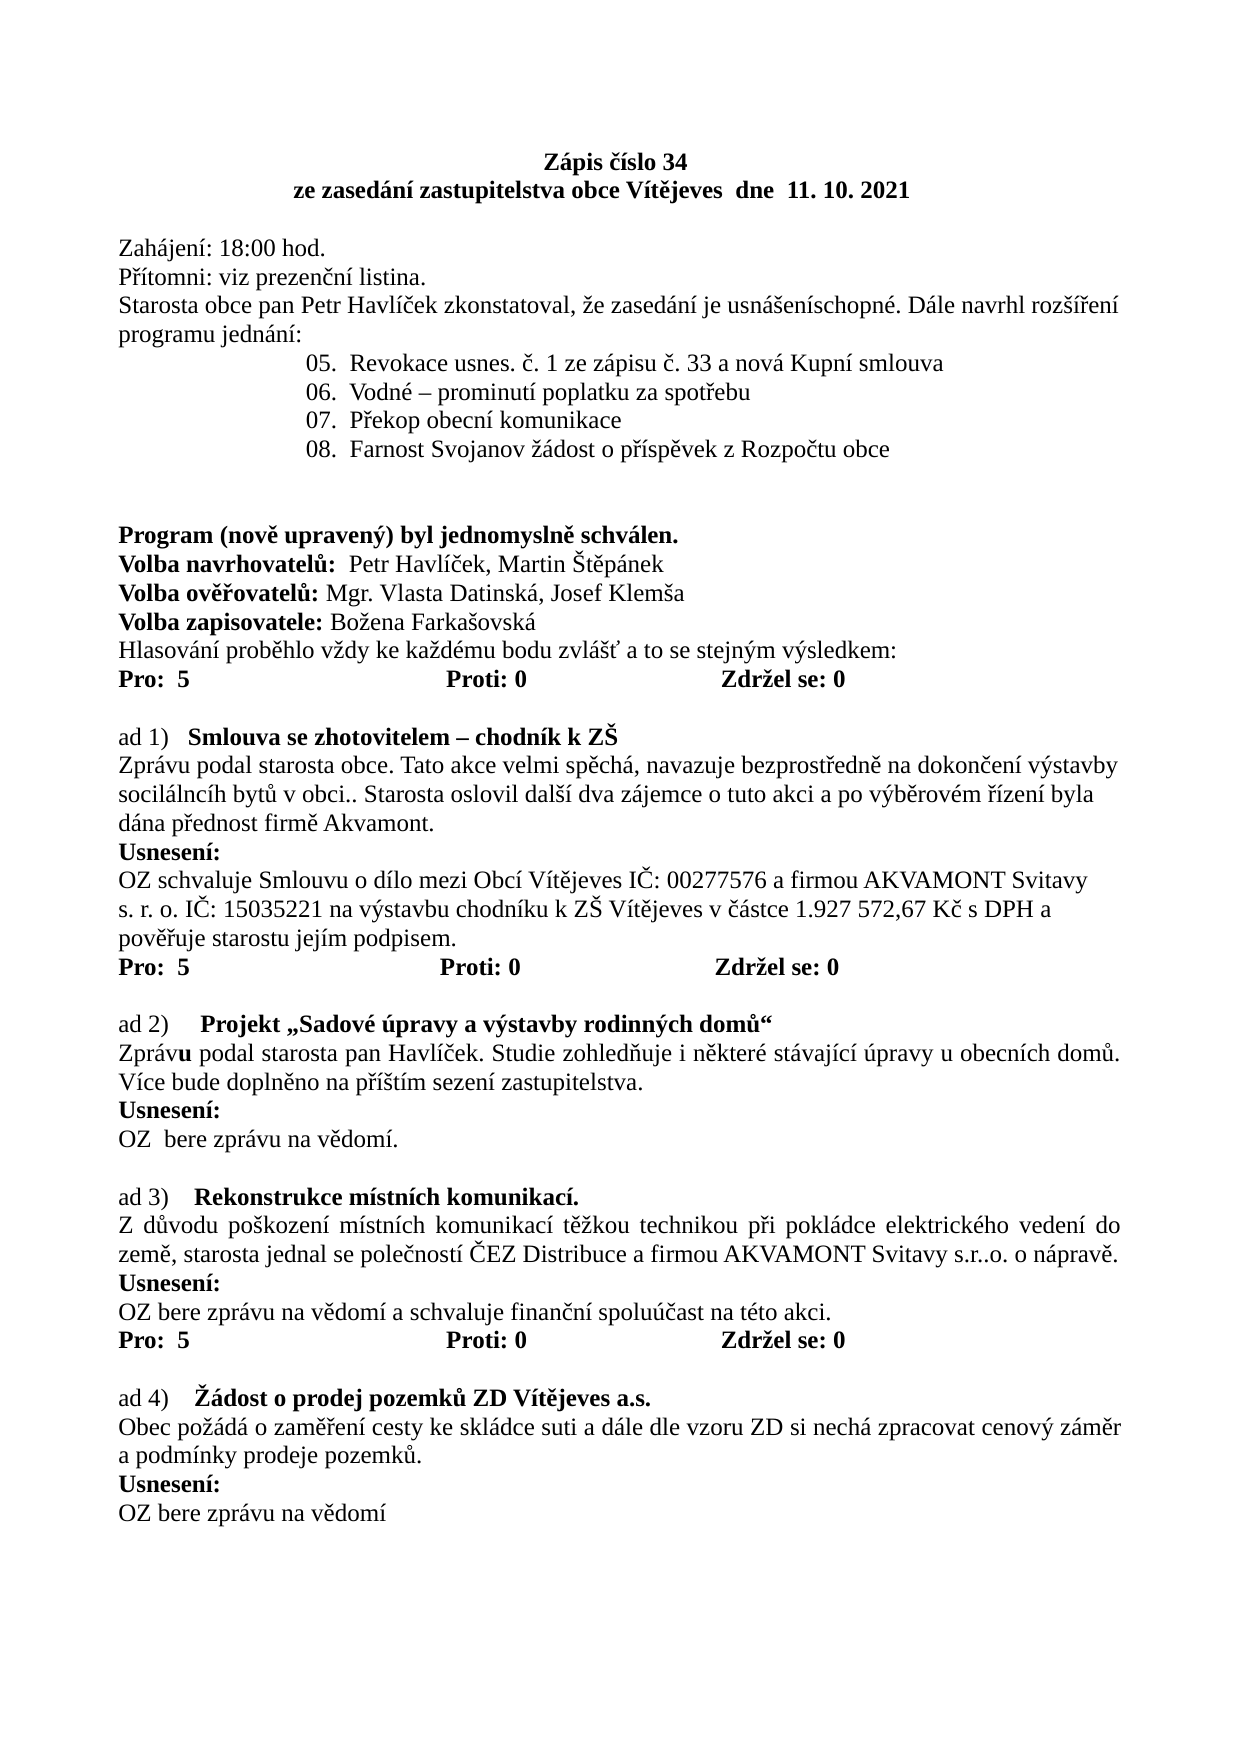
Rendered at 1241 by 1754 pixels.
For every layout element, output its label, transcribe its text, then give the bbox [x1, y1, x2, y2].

text Program (nově upravený) byl jednomyslně schválen. [118, 521, 1122, 549]
text OZ bere zprávu na vědomí a schvaluje finanční spoluúčast na této akci. [118, 1297, 1122, 1326]
text Zprávu podal starosta obce. Tato akce velmi spěchá, navazuje bezprostředně na dokončení výstavby socilálncíh bytů v obci.. Starosta oslovil další dva zájemce o tuto akci a po výběrovém řízení byla dána přednost firmě Akvamont. [118, 751, 1122, 837]
text ad 3) Rekonstrukce místních komunikací. [118, 1182, 1122, 1211]
text Usnesení: [118, 1268, 1122, 1297]
text Pro: 5 Proti: 0 Zdržel se: 0 [118, 664, 1122, 693]
text Hlasování proběhlo vždy ke každému bodu zvlášť a to se stejným výsledkem: [118, 636, 1122, 664]
text Usnesení: [118, 1096, 1122, 1124]
list 08. Farnost Svojanov žádost o příspěvek z Rozpočtu obce [268, 434, 1122, 463]
text Z důvodu poškození místních komunikací těžkou technikou při pokládce elektrického vedení do země, starosta jednal se polečností ČEZ Distribuce a firmou AKVAMONT Svitavy s.r..o. o nápravě. [118, 1211, 1122, 1268]
text ad 1) Smlouva se zhotovitelem – chodník k ZŠ [118, 722, 1122, 751]
text ad 2) Projekt „Sadové úpravy a výstavby rodinných domů“ [118, 1009, 1122, 1038]
text Zahájení: 18:00 hod. [118, 233, 1122, 262]
text ad 4) Žádost o prodej pozemků ZD Vítějeves a.s. [118, 1383, 1122, 1412]
text Pro: 5 Proti: 0 Zdržel se: 0 [118, 1326, 1122, 1354]
text Obec požádá o zaměření cesty ke skládce suti a dále dle vzoru ZD si nechá zpracovat cenový záměr a podmínky prodeje pozemků. [118, 1412, 1122, 1469]
text Zápis číslo 34 [118, 147, 1122, 176]
text Volba navrhovatelů: Petr Havlíček, Martin Štěpánek [118, 549, 1122, 578]
text Přítomni: viz prezenční listina. [118, 262, 1122, 291]
text OZ bere zprávu na vědomí. [118, 1124, 1122, 1153]
text Volba ověřovatelů: Mgr. Vlasta Datinská, Josef Klemša [118, 578, 1122, 607]
list 06. Vodné – prominutí poplatku za spotřebu [268, 377, 1122, 406]
text Pro: 5 Proti: 0 Zdržel se: 0 [118, 952, 1122, 981]
list 07. Překop obecní komunikace [268, 406, 1122, 434]
text Usnesení: [118, 1469, 1122, 1498]
text OZ bere zprávu na vědomí [118, 1498, 1122, 1527]
text Starosta obce pan Petr Havlíček zkonstatoval, že zasedání je usnášeníschopné. Dále navrhl rozšíření programu jednání: [118, 291, 1122, 348]
list 05. Revokace usnes. č. 1 ze zápisu č. 33 a nová Kupní smlouva [268, 348, 1122, 377]
text OZ schvaluje Smlouvu o dílo mezi Obcí Vítějeves IČ: 00277576 a firmou AKVAMONT Svitavy [118, 866, 1122, 894]
text Zprávu podal starosta pan Havlíček. Studie zohledňuje i některé stávající úpravy u obecních domů. Více bude doplněno na příštím sezení zastupitelstva. [118, 1038, 1122, 1096]
text ze zasedání zastupitelstva obce Vítějeves dne 11. 10. 2021 [118, 176, 1122, 204]
text Volba zapisovatele: Božena Farkašovská [118, 607, 1122, 636]
text s. r. o. IČ: 15035221 na výstavbu chodníku k ZŠ Vítějeves v částce 1.927 572,67 Kč s DPH a pověřuje starostu jejím podpisem. [118, 894, 1122, 952]
text Usnesení: [118, 837, 1122, 866]
